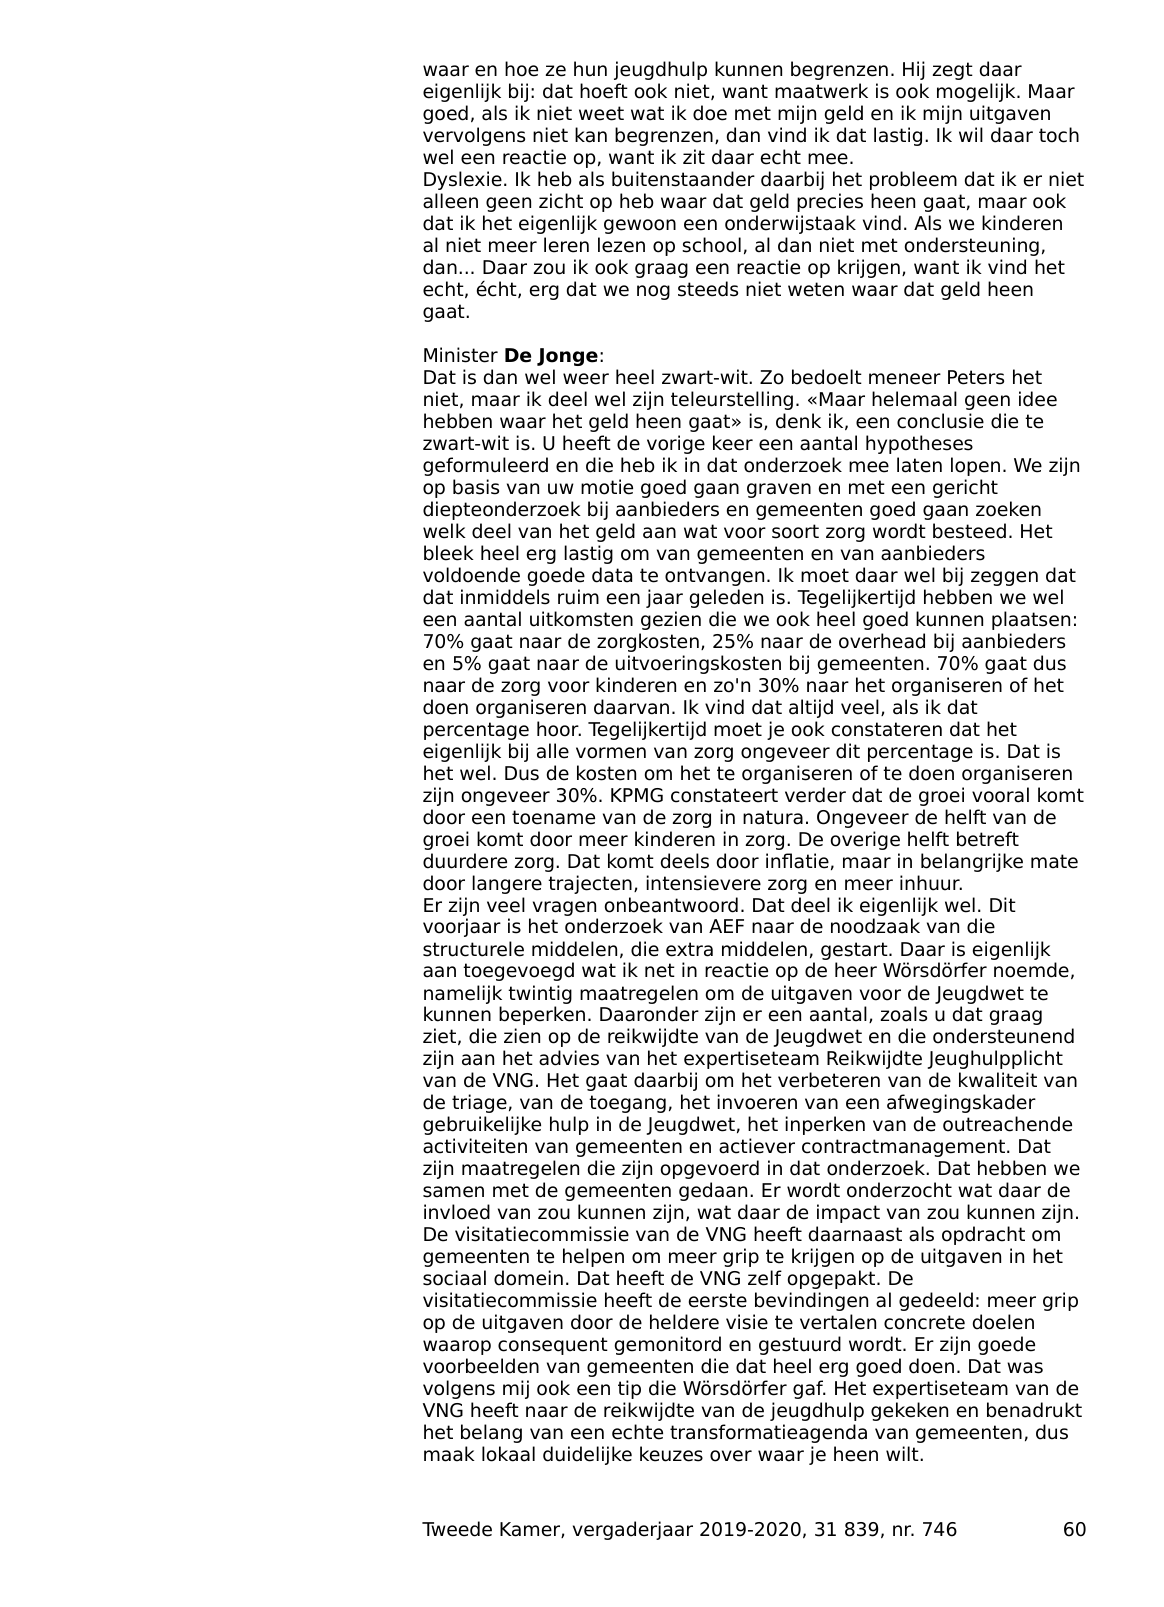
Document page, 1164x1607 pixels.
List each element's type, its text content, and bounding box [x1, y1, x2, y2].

text Dyslexie. Ik heb als buitenstaander daarbij het probleem dat ik er niet alleen geen zicht op heb waar dat geld precies heen gaat, maar ook dat ik het eigenlijk gewoon een onderwijstaak vind. Als we kinderen al niet meer leren lezen op school, al dan niet met ondersteuning, dan... Daar zou ik ook graag een reactie op krijgen, want ik vind het echt, écht, erg dat we nog steeds niet weten waar dat geld heen gaat. [422, 169, 1087, 323]
text Dat is dan wel weer heel zwart-wit. Zo bedoelt meneer Peters het niet, maar ik deel wel zijn teleurstelling. «Maar helemaal geen idee hebben waar het geld heen gaat» is, denk ik, een conclusie die te zwart-wit is. U heeft de vorige keer een aantal hypotheses geformuleerd en die heb ik in dat onderzoek mee laten lopen. We zijn op basis van uw motie goed gaan graven en met een gericht diepteonderzoek bij aanbieders en gemeenten goed gaan zoeken welk deel van het geld aan wat voor soort zorg wordt besteed. Het bleek heel erg lastig om van gemeenten en van aanbieders voldoende goede data te ontvangen. Ik moet daar wel bij zeggen dat dat inmiddels ruim een jaar geleden is. Tegelijkertijd hebben we wel een aantal uitkomsten gezien die we ook heel goed kunnen plaatsen: 70% gaat naar de zorgkosten, 25% naar de overhead bij aanbieders en 5% gaat naar de uitvoeringskosten bij gemeenten. 70% gaat dus naar de zorg voor kinderen en zo'n 30% naar het organiseren of het doen organiseren daarvan. Ik vind dat altijd veel, als ik dat percentage hoor. Tegelijkertijd moet je ook constateren dat het eigenlijk bij alle vormen van zorg ongeveer dit percentage is. Dat is het wel. Dus de kosten om het te organiseren of te doen organiseren zijn ongeveer 30%. KPMG constateert verder dat de groei vooral komt door een toename van de zorg in natura. Ongeveer de helft van de groei komt door meer kinderen in zorg. De overige helft betreft duurdere zorg. Dat komt deels door inflatie, maar in belangrijke mate door langere trajecten, intensievere zorg en meer inhuur. [422, 367, 1087, 894]
text De visitatiecommissie van de VNG heeft daarnaast als opdracht om gemeenten te helpen om meer grip te krijgen op de uitgaven in het sociaal domein. Dat heeft de VNG zelf opgepakt. De visitatiecommissie heeft de eerste bevindingen al gedeeld: meer grip op de uitgaven door de heldere visie te vertalen concrete doelen waarop consequent gemonitord en gestuurd wordt. Er zijn goede voorbeelden van gemeenten die dat heel erg goed doen. Dat was volgens mij ook een tip die Wörsdörfer gaf. Het expertiseteam van de VNG heeft naar de reikwijdte van de jeugdhulp gekeken en benadrukt het belang van een echte transformatieagenda van gemeenten, dus maak lokaal duidelijke keuzes over waar je heen wilt. [422, 1224, 1087, 1466]
text Minister De Jonge: [422, 345, 1087, 367]
text waar en hoe ze hun jeugdhulp kunnen begrenzen. Hij zegt daar eigenlijk bij: dat hoeft ook niet, want maatwerk is ook mogelijk. Maar goed, als ik niet weet wat ik doe met mijn geld en ik mijn uitgaven vervolgens niet kan begrenzen, dan vind ik dat lastig. Ik wil daar toch wel een reactie op, want ik zit daar echt mee. [422, 59, 1087, 169]
text Er zijn veel vragen onbeantwoord. Dat deel ik eigenlijk wel. Dit voorjaar is het onderzoek van AEF naar de noodzaak van die structurele middelen, die extra middelen, gestart. Daar is eigenlijk aan toegevoegd wat ik net in reactie op de heer Wörsdörfer noemde, namelijk twintig maatregelen om de uitgaven voor de Jeugdwet te kunnen beperken. Daaronder zijn er een aantal, zoals u dat graag ziet, die zien op de reikwijdte van de Jeugdwet en die ondersteunend zijn aan het advies van het expertiseteam Reikwijdte Jeughulpplicht van de VNG. Het gaat daarbij om het verbeteren van de kwaliteit van de triage, van de toegang, het invoeren van een afwegingskader gebruikelijke hulp in de Jeugdwet, het inperken van de outreachende activiteiten van gemeenten en actiever contractmanagement. Dat zijn maatregelen die zijn opgevoerd in dat onderzoek. Dat hebben we samen met de gemeenten gedaan. Er wordt onderzocht wat daar de invloed van zou kunnen zijn, wat daar de impact van zou kunnen zijn. [422, 894, 1087, 1224]
